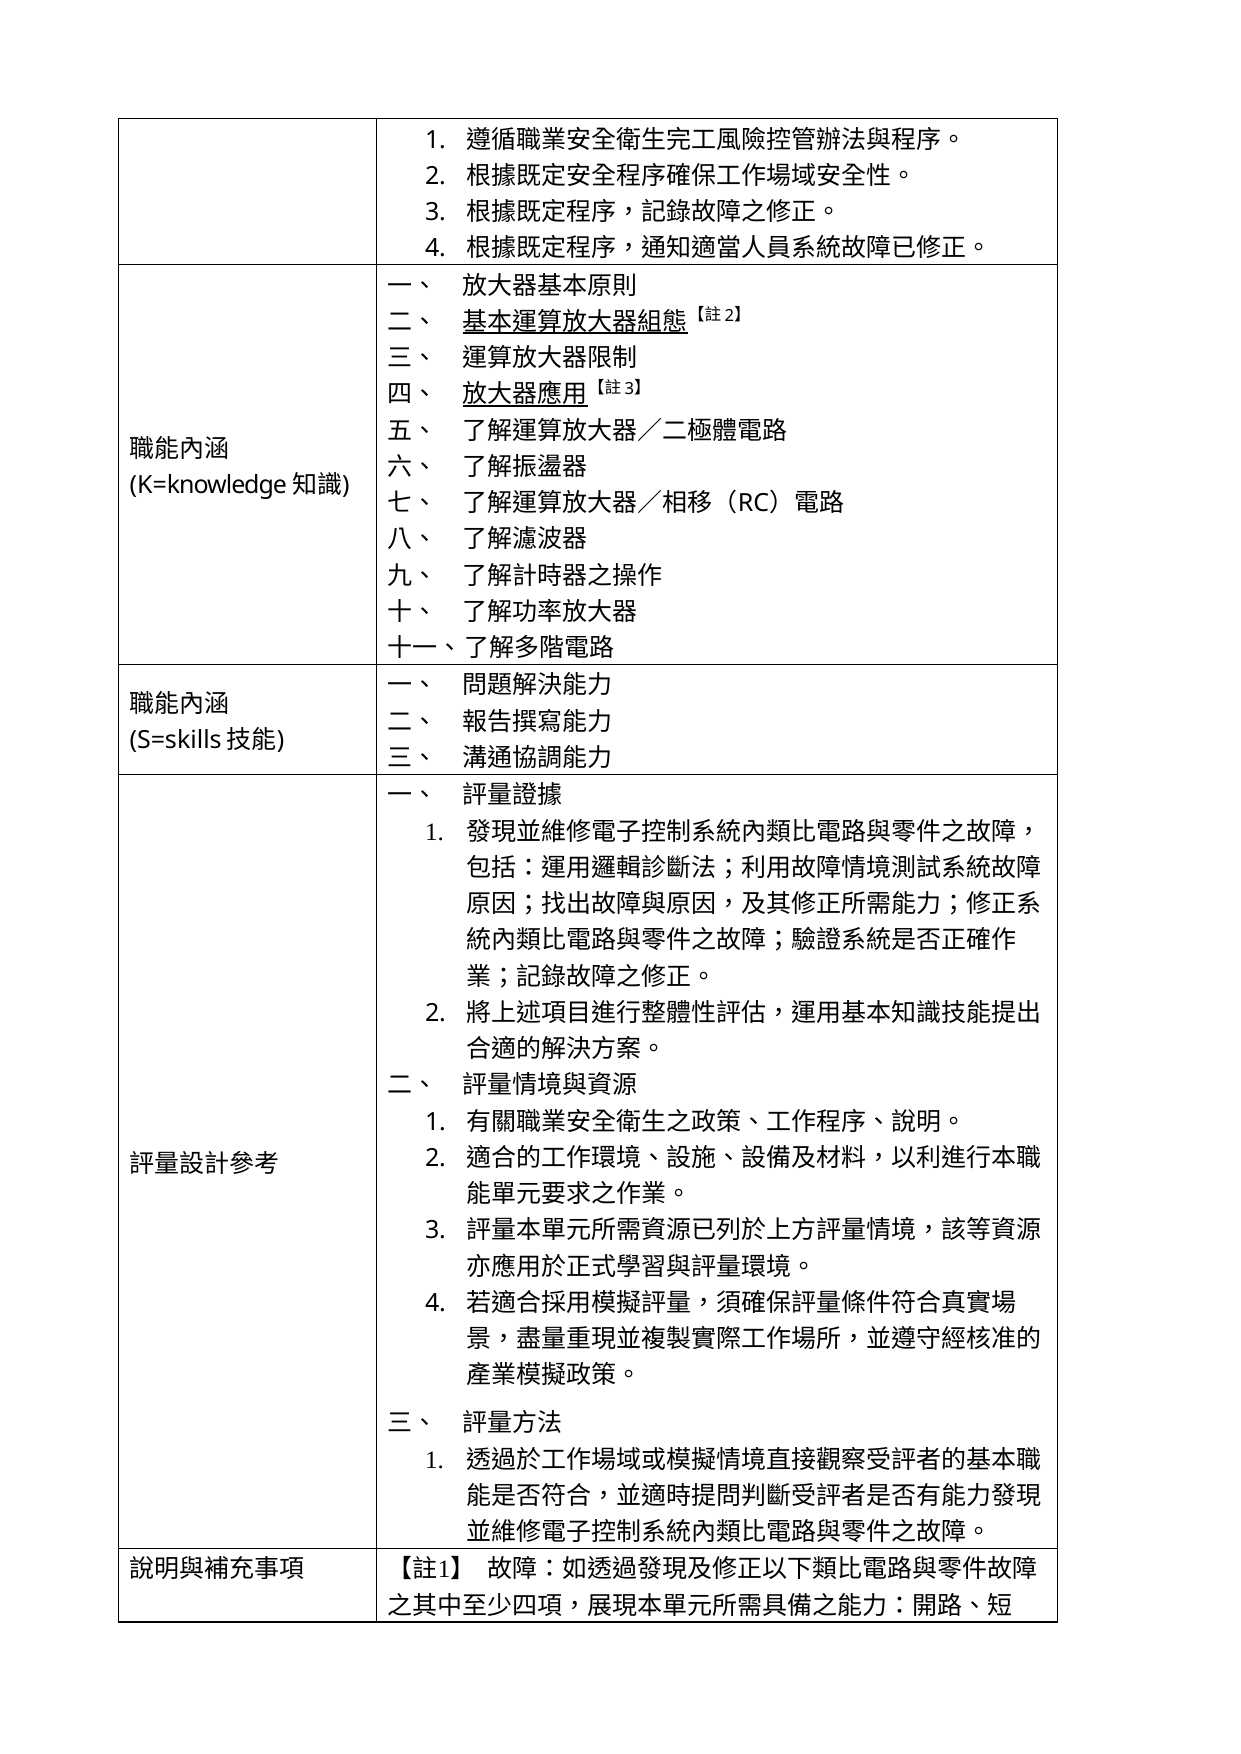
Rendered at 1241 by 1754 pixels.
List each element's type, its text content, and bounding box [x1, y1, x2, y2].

table_cell 問題解決能力 報告撰寫能力 溝通協調能力 [377, 665, 1057, 774]
table_cell [119, 119, 376, 264]
table_cell 放大器基本原則 基本運算放大器組態【註2】 運算放大器限制 放大器應用【註3】 了解運算放大器／二極體電路 了解振盪器 了解運算放大器／相移（RC）電路 了解濾波器 了解計時器之操作 了解功率放大器 了解多階電路 [377, 265, 1057, 664]
table_cell 職能內涵 (K=knowledge知識) [119, 265, 376, 664]
table_cell 說明與補充事項 [119, 1549, 376, 1621]
table_cell 準備維修故障【註1】 確保相關人員理解與遵守相關之職業安全衛生及相關法令與規定。 規劃工作期間可能發生之風險，並制定風險控管辦法及程序。 根據既定程序取得執行工作所需之工具、設備和測試裝置，並檢查運作的正確性及安全性。 依據報告、文件以及和適當人員討論，確定故障範圍。 諮詢適當人員，以確保與工作場域其他人員有效協調工作事宜。 根據既定程序取得診斷故障所需之工具、設備和測試裝置，並檢查運作的正確性及安全性。 發現並維修故障 遵循執行工作所需之職業安全衛生風險控管辦法與程序。 嚴守職業安全衛生要求，決定現場測試或測量需求；必要時，可依據既定的安全程序實施。 嚴守職業安全衛生要求與程序，個別檢查電路／機械／廠房。 診斷電子控制系統之儀器故障時，運用邏輯性診斷法，同時參照系統作業要求，測量預估系統作業參數。 測試可能造成系統故障的情境。 確認故障原因，並與相關專業人員協力，修正類比電路及零件範圍以外之故障。 修正系統之電子零件故障，使儀器及系統符合作業標準狀態。 測試系統，以驗證系統如預期作業，且達特定要求。 依據與適當人員之討論、工作規範及要求，作出處理非預期情況之決定。 以安全及特定工作結果為基礎，選擇處理非預期情況之方法。 進行診斷及修正活動時，避免造成不必要的材料浪費，或損壞儀器與週遭環境或服務，且應運用永續能源之原則。 完成並報告發現及維修故障之活動 遵循職業安全衛生完工風險控管辦法與程序。 根據既定安全程序確保工作場域安全性。 根據既定程序，記錄故障之修正。 根據既定程序，通知適當人員系統故障已修正。 [377, 119, 1057, 264]
table_cell 職能內涵 (S=skills技能) [119, 665, 376, 774]
table_cell 故障：如透過發現及修正以下類比電路與零件故障之其中至少四項，展現本單元所需具備之能力：開路、短 [377, 1549, 1057, 1621]
table_cell 評量設計參考 [119, 775, 376, 1548]
table_cell 評量證據 發現並維修電子控制系統內類比電路與零件之故障，包括：運用邏輯診斷法；利用故障情境測試系統故障原因；找出故障與原因，及其修正所需能力；修正系統內類比電路與零件之故障；驗證系統是否正確作業；記錄故障之修正。 將上述項目進行整體性評估，運用基本知識技能提出合適的解決方案。 評量情境與資源 有關職業安全衛生之政策、工作程序、說明。 適合的工作環境、設施、設備及材料，以利進行本職能單元要求之作業。 評量本單元所需資源已列於上方評量情境，該等資源亦應用於正式學習與評量環境。 若適合採用模擬評量，須確保評量條件符合真實場景，盡量重現並複製實際工作場所，並遵守經核准的產業模擬政策。 評量方法 透過於工作場域或模擬情境直接觀察受評者的基本職能是否符合，並適時提問判斷受評者是否有能力發現並維修電子控制系統內類比電路與零件之故障。 [377, 775, 1057, 1548]
